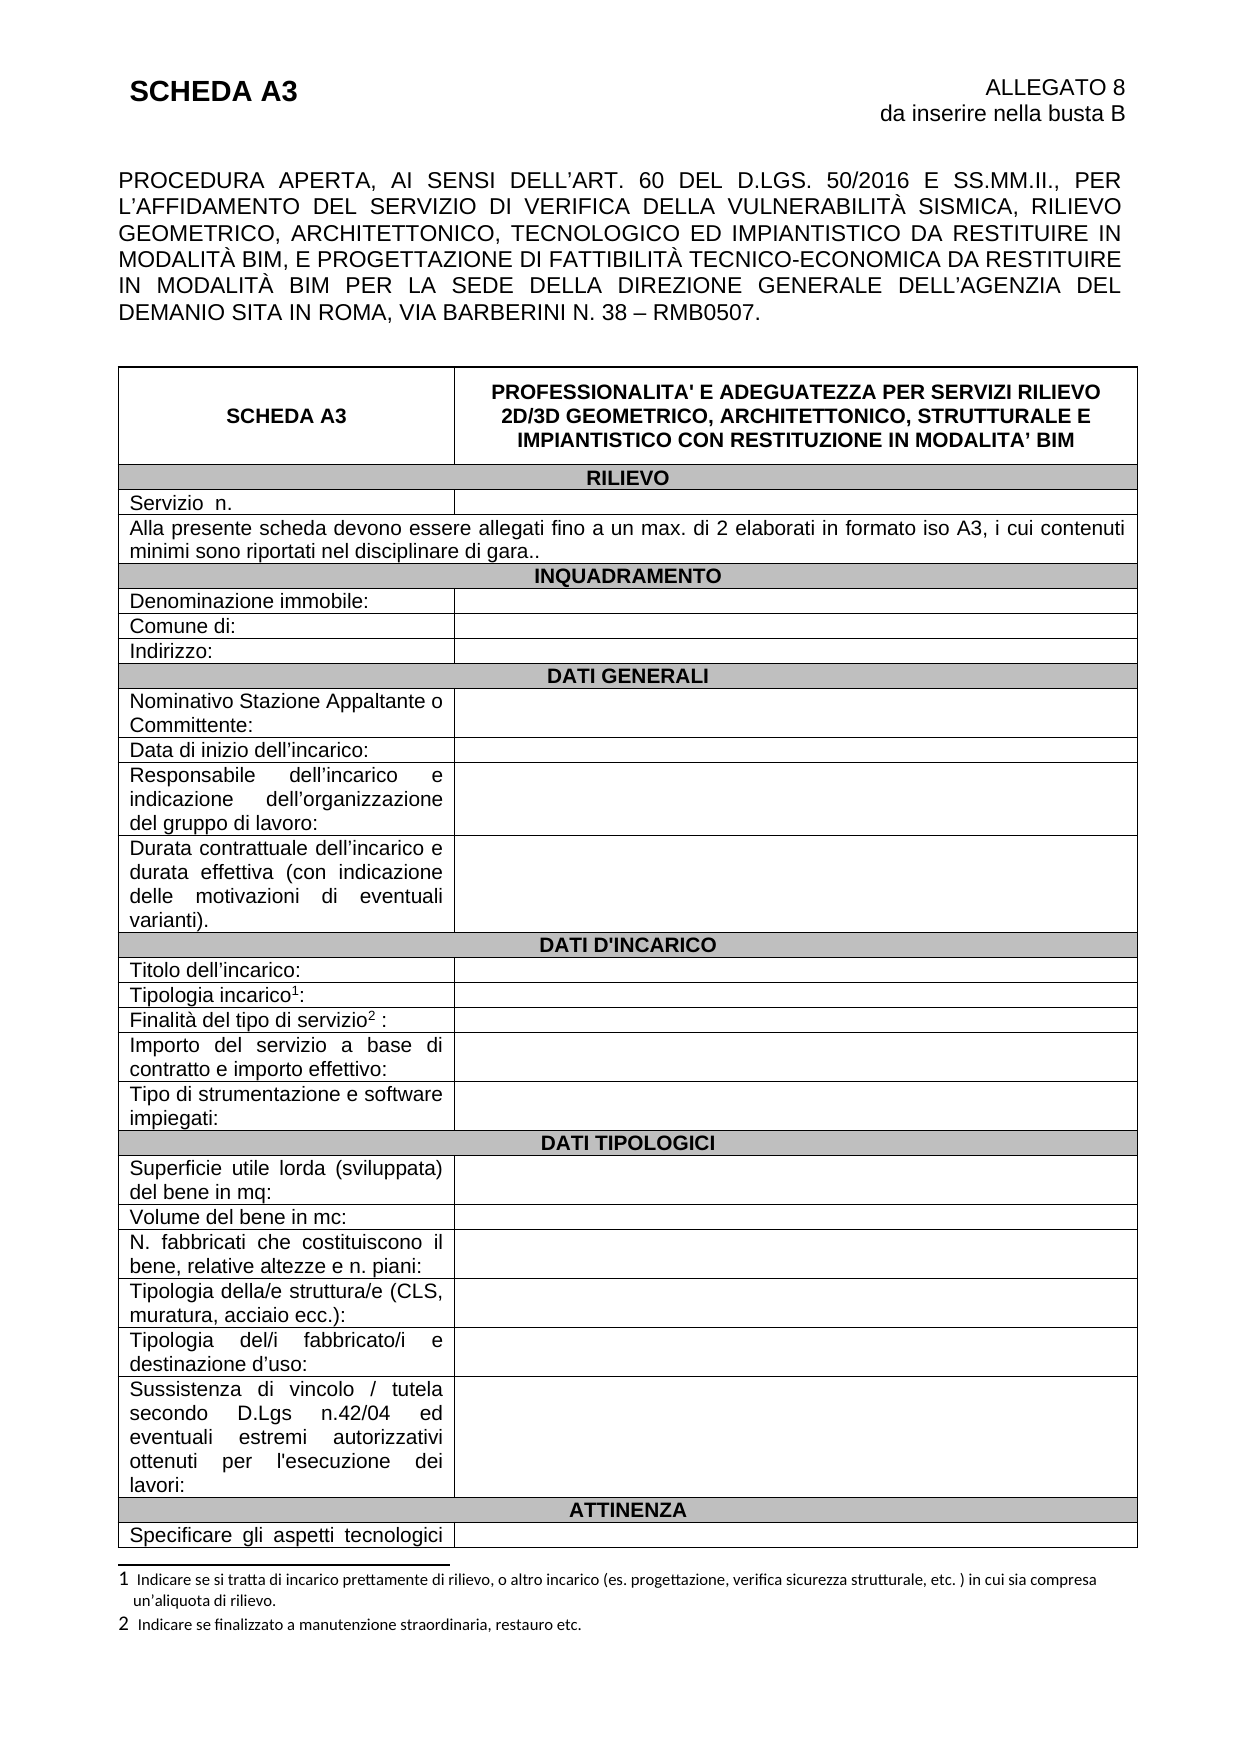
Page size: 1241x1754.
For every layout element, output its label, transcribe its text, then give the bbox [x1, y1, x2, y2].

table_cell [455, 1082, 1137, 1130]
table_cell [455, 1033, 1137, 1081]
table_cell [455, 738, 1137, 762]
table_cell Servizio n. [119, 490, 454, 514]
table_cell [455, 1279, 1137, 1327]
table_cell ATTINENZA [119, 1498, 1137, 1522]
table_cell DATI TIPOLOGICI [119, 1131, 1137, 1155]
table_cell [455, 958, 1137, 982]
table_cell Tipologia del/i fabbricato/i e destinazione d’uso: [119, 1328, 454, 1376]
table_cell Titolo dell’incarico: [119, 958, 454, 982]
table_cell [455, 983, 1137, 1007]
table_header PROFESSIONALITA' E ADEGUATEZZA PER SERVIZI RILIEVO 2D/3D GEOMETRICO, ARCHITETTONICO, STRUTTURALE E IMPIANTISTICO CON RESTITUZIONE IN MODALITA’ BIM [455, 368, 1137, 464]
table_cell Data di inizio dell’incarico: [119, 738, 454, 762]
table_cell DATI GENERALI [119, 664, 1137, 688]
table_cell Tipologia incarico: [119, 983, 454, 1007]
table_cell [455, 1205, 1137, 1229]
table_cell [455, 1328, 1137, 1376]
table_cell [455, 589, 1137, 613]
table_cell Finalità del tipo di servizio : [119, 1008, 454, 1032]
table_cell [455, 639, 1137, 663]
table_cell Tipologia della/e struttura/e (CLS, muratura, acciaio ecc.): [119, 1279, 454, 1327]
table_cell Volume del bene in mc: [119, 1205, 454, 1229]
table_cell [455, 689, 1137, 737]
table_cell Tipo di strumentazione e software impiegati: [119, 1082, 454, 1130]
table_cell INQUADRAMENTO [119, 564, 1137, 588]
table_cell RILIEVO [119, 465, 1137, 489]
table_cell [455, 1156, 1137, 1204]
table_cell Nominativo Stazione Appaltante o Committente: [119, 689, 454, 737]
table_cell Durata contrattuale dell’incarico e durata effettiva (con indicazione delle motivazioni di eventuali varianti). [119, 836, 454, 932]
table_cell [455, 490, 1137, 514]
table_cell Responsabile dell’incarico e indicazione dell’organizzazione del gruppo di lavoro: [119, 763, 454, 835]
table_cell [455, 836, 1137, 932]
table_cell [455, 614, 1137, 638]
table_cell Sussistenza di vincolo / tutela secondo D.Lgs n.42/04 ed eventuali estremi autorizzativi ottenuti per l'esecuzione dei lavori: [119, 1377, 454, 1497]
table_cell [455, 763, 1137, 835]
table_cell Specificare gli aspetti tecnologici [119, 1523, 454, 1547]
table_cell Comune di: [119, 614, 454, 638]
table_cell [455, 1523, 1137, 1547]
table_cell Denominazione immobile: [119, 589, 454, 613]
table_cell Superficie utile lorda (sviluppata) del bene in mq: [119, 1156, 454, 1204]
table_cell Indirizzo: [119, 639, 454, 663]
table_cell [455, 1230, 1137, 1278]
table_cell DATI D'INCARICO [119, 933, 1137, 957]
table_cell [455, 1377, 1137, 1497]
table_cell Importo del servizio a base di contratto e importo effettivo: [119, 1033, 454, 1081]
table_cell N. fabbricati che costituiscono il bene, relative altezze e n. piani: [119, 1230, 454, 1278]
table_header SCHEDA A3 [119, 368, 454, 464]
table_cell [455, 1008, 1137, 1032]
table_cell Alla presente scheda devono essere allegati fino a un max. di 2 elaborati in formato iso A3, i cui contenuti minimi sono riportati nel disciplinare di gara.. [119, 515, 1137, 563]
